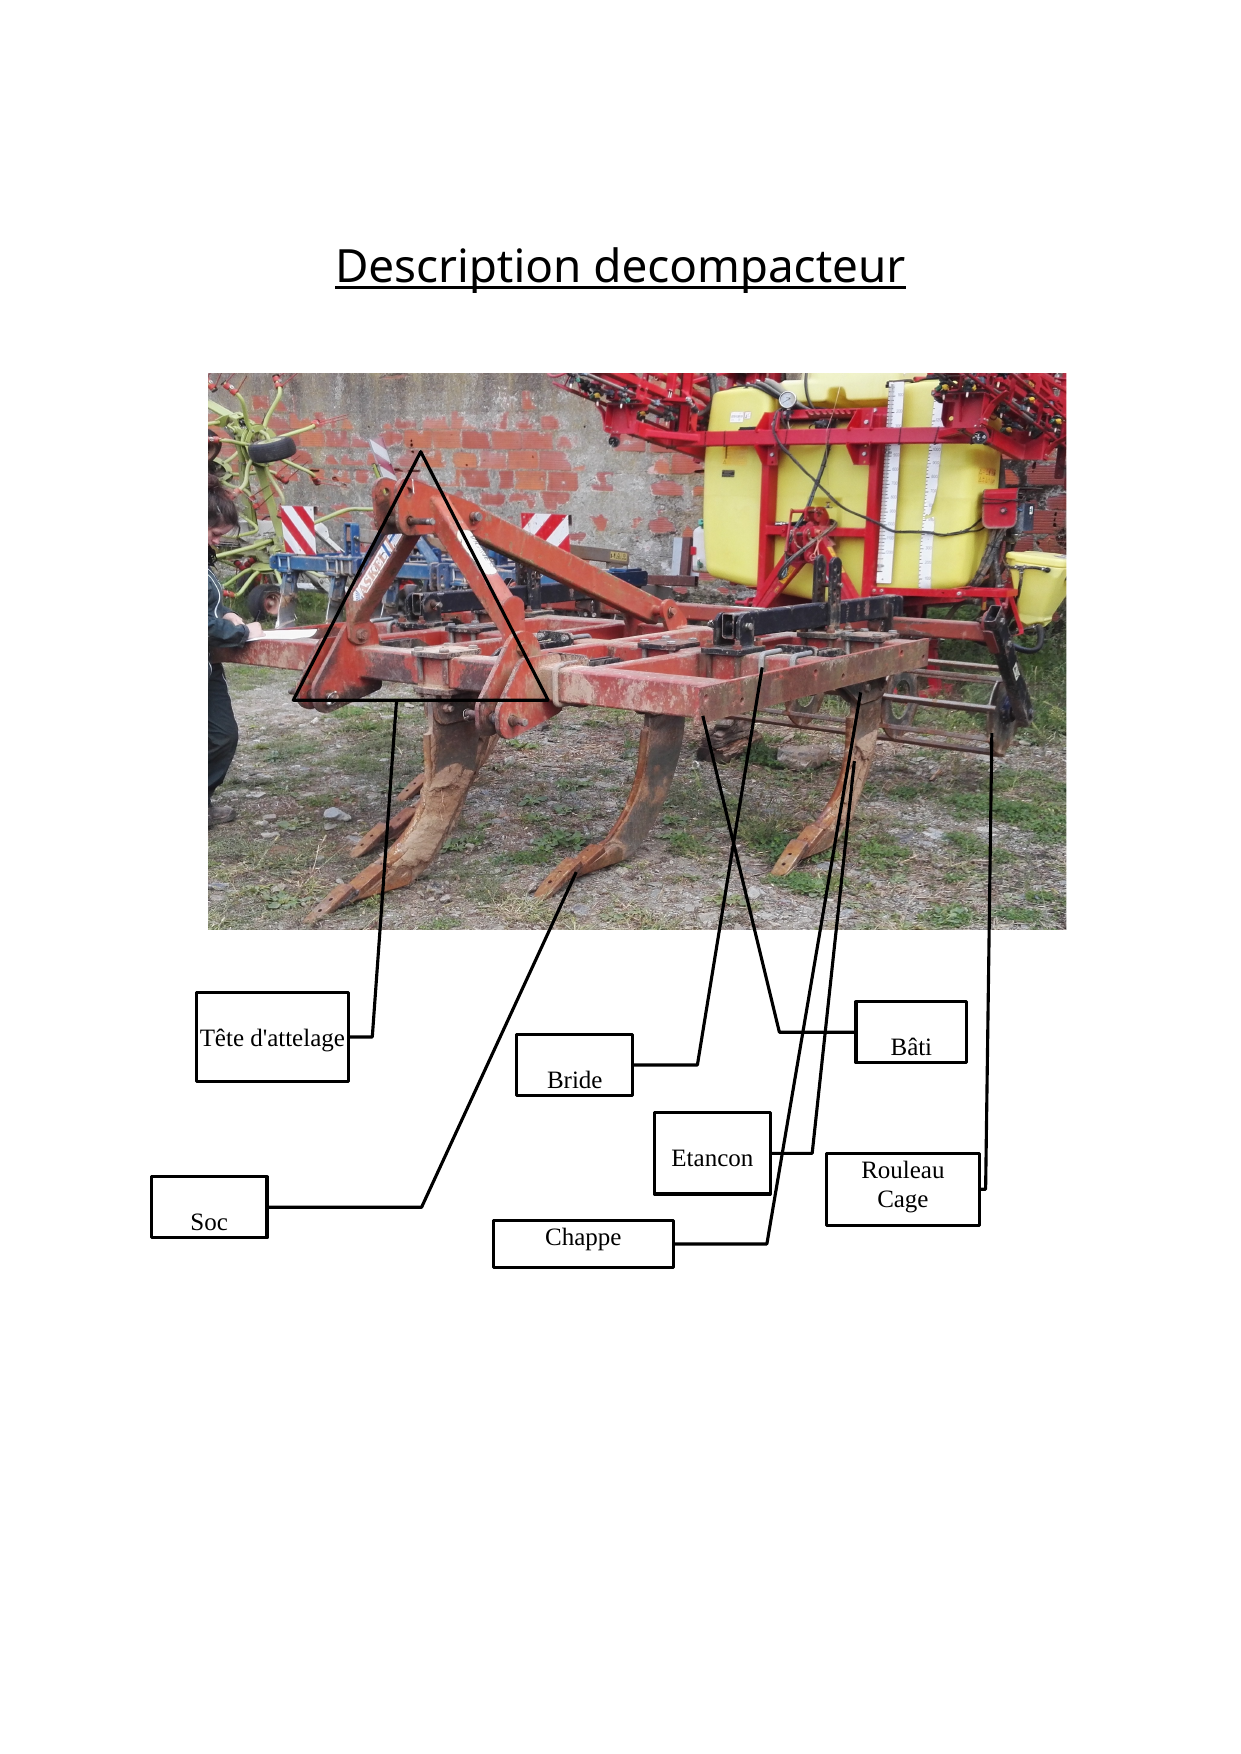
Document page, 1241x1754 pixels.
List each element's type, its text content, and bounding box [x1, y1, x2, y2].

picture [297, 457, 544, 698]
text Description decompacteur [118, 233, 1122, 296]
picture [208, 373, 1067, 930]
picture [722, 856, 752, 930]
